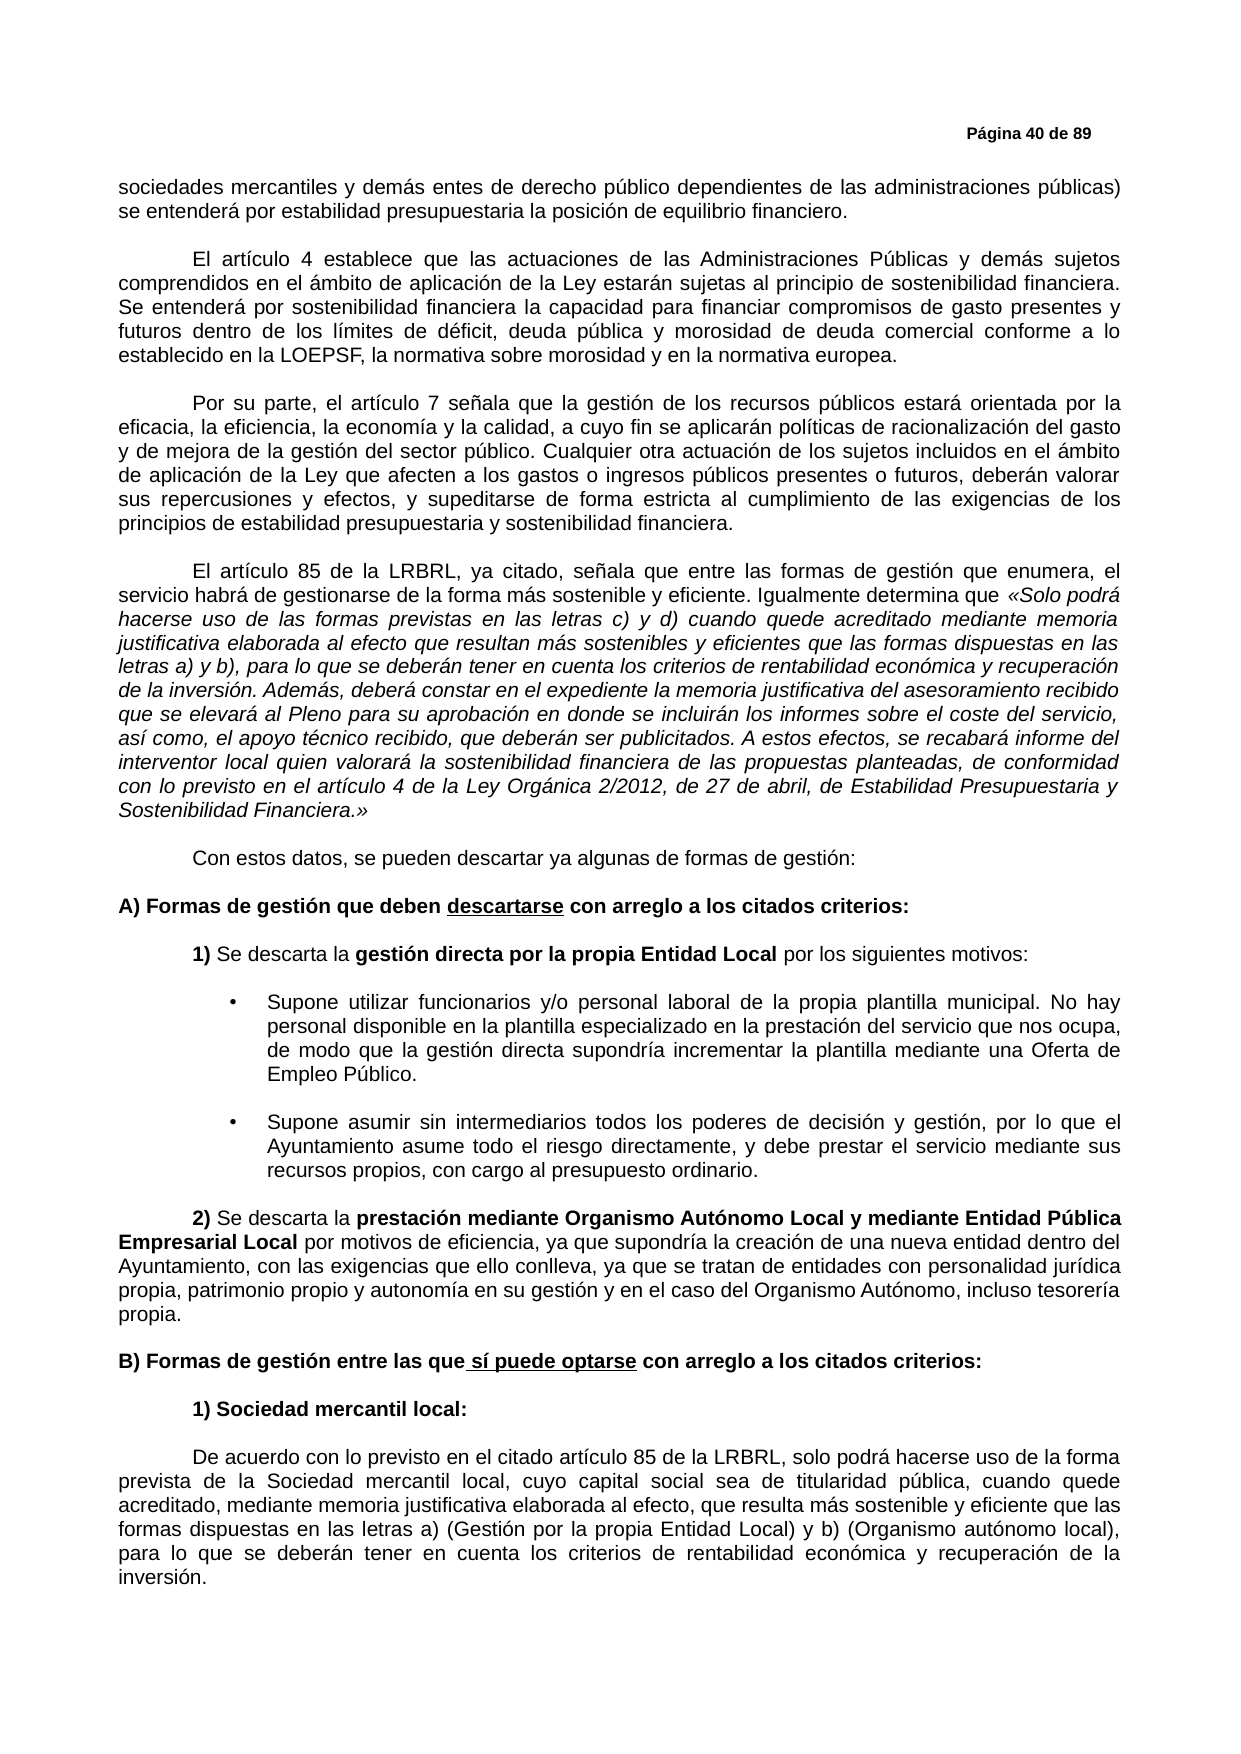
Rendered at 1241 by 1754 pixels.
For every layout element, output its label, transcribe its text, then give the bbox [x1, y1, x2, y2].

text B) Formas de gestión entre las que sí puede optarse con arreglo a los citados criterios: [118, 1349, 1122, 1373]
text 1) Se descarta la gestión directa por la propia Entidad Local por los siguientes motivos: [118, 942, 1122, 966]
text Con estos datos, se pueden descartar ya algunas de formas de gestión: [118, 846, 1122, 870]
text A) Formas de gestión que deben descartarse con arreglo a los citados criterios: [118, 894, 1122, 918]
text sociedades mercantiles y demás entes de derecho público dependientes de las administraciones públicas) se entenderá por estabilidad presupuestaria la posición de equilibrio financiero. [118, 175, 1122, 223]
list Supone utilizar funcionarios y/o personal laboral de la propia plantilla municipal. No hay personal disponible en la plantilla especializado en la prestación del servicio que nos ocupa, de modo que la gestión directa supondría incrementar la plantilla mediante una Oferta de Empleo Público. [229, 990, 1122, 1086]
text Por su parte, el artículo 7 señala que la gestión de los recursos públicos estará orientada por la eficacia, la eficiencia, la economía y la calidad, a cuyo fin se aplicarán políticas de racionalización del gasto y de mejora de la gestión del sector público. Cualquier otra actuación de los sujetos incluidos en el ámbito de aplicación de la Ley que afecten a los gastos o ingresos públicos presentes o futuros, deberán valorar sus repercusiones y efectos, y supeditarse de forma estricta al cumplimiento de las exigencias de los principios de estabilidad presupuestaria y sostenibilidad financiera. [118, 391, 1122, 534]
text De acuerdo con lo previsto en el citado artículo 85 de la LRBRL, solo podrá hacerse uso de la forma prevista de la Sociedad mercantil local, cuyo capital social sea de titularidad pública, cuando quede acreditado, mediante memoria justificativa elaborada al efecto, que resulta más sostenible y eficiente que las formas dispuestas en las letras a) (Gestión por la propia Entidad Local) y b) (Organismo autónomo local), para lo que se deberán tener en cuenta los criterios de rentabilidad económica y recuperación de la inversión. [118, 1445, 1122, 1589]
text El artículo 4 establece que las actuaciones de las Administraciones Públicas y demás sujetos comprendidos en el ámbito de aplicación de la Ley estarán sujetas al principio de sostenibilidad financiera. Se entenderá por sostenibilidad financiera la capacidad para financiar compromisos de gasto presentes y futuros dentro de los límites de déficit, deuda pública y morosidad de deuda comercial conforme a lo establecido en la LOEPSF, la normativa sobre morosidad y en la normativa europea. [118, 247, 1122, 367]
text El artículo 85 de la LRBRL, ya citado, señala que entre las formas de gestión que enumera, el servicio habrá de gestionarse de la forma más sostenible y eficiente. Igualmente determina que «Solo podrá hacerse uso de las formas previstas en las letras c) y d) cuando quede acreditado mediante memoria justificativa elaborada al efecto que resultan más sostenibles y eficientes que las formas dispuestas en las letras a) y b), para lo que se deberán tener en cuenta los criterios de rentabilidad económica y recuperación de la inversión. Además, deberá constar en el expediente la memoria justificativa del asesoramiento recibido que se elevará al Pleno para su aprobación en donde se incluirán los informes sobre el coste del servicio, así como, el apoyo técnico recibido, que deberán ser publicitados. A estos efectos, se recabará informe del interventor local quien valorará la sostenibilidad financiera de las propuestas planteadas, de conformidad con lo previsto en el artículo 4 de la Ley Orgánica 2/2012, de 27 de abril, de Estabilidad Presupuestaria y Sostenibilidad Financiera.» [118, 558, 1122, 822]
text 1) Sociedad mercantil local: [118, 1397, 1122, 1421]
text 2) Se descarta la prestación mediante Organismo Autónomo Local y mediante Entidad Pública Empresarial Local por motivos de eficiencia, ya que supondría la creación de una nueva entidad dentro del Ayuntamiento, con las exigencias que ello conlleva, ya que se tratan de entidades con personalidad jurídica propia, patrimonio propio y autonomía en su gestión y en el caso del Organismo Autónomo, incluso tesorería propia. [118, 1206, 1122, 1325]
list Supone asumir sin intermediarios todos los poderes de decisión y gestión, por lo que el Ayuntamiento asume todo el riesgo directamente, y debe prestar el servicio mediante sus recursos propios, con cargo al presupuesto ordinario. [229, 1109, 1122, 1182]
